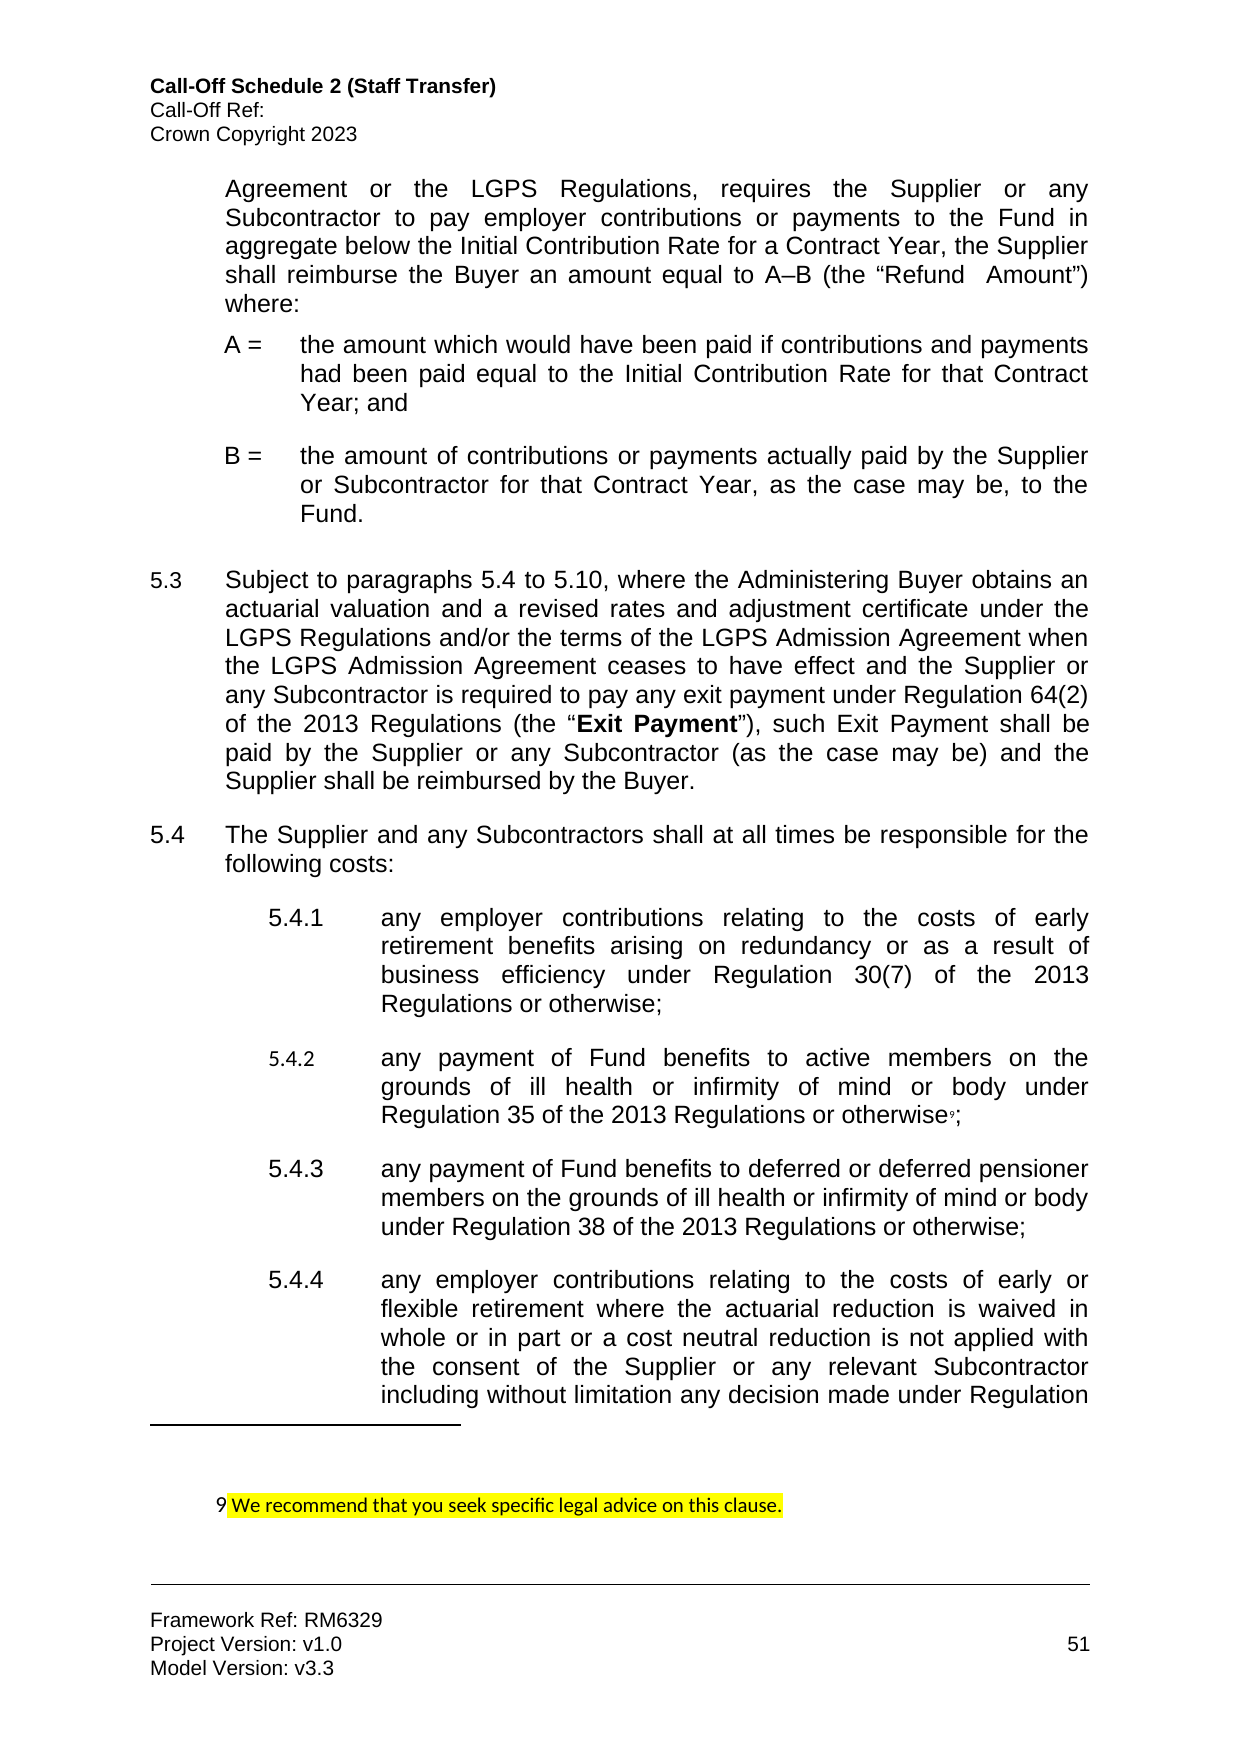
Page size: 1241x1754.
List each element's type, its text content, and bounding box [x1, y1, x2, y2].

list any employer contributions relating to the costs of early retirement benefits arising on redundancy or as a result of business efficiency under Regulation 30(7) of the 2013 Regulations or otherwise; [268, 902, 1090, 1017]
list Agreement or the LGPS Regulations, requires the Supplier or any Subcontractor to pay employer contributions or payments to the Fund in aggregate below the Initial Contribution Rate for a Contract Year, the Supplier shall reimburse the Buyer an amount equal to A–B (the “Refund Amount”) where: [150, 174, 1090, 317]
list We recommend that you seek specific legal advice on this clause. [151, 1427, 1089, 1583]
list Subject to paragraphs 5.4 to 5.10, where the Administering Buyer obtains an actuarial valuation and a revised rates and adjustment certificate under the LGPS Regulations and/or the terms of the LGPS Admission Agreement when the LGPS Admission Agreement ceases to have effect and the Supplier or any Subcontractor is required to pay any exit payment under Regulation 64(2) of the 2013 Regulations (the “Exit Payment”), such Exit Payment shall be paid by the Supplier or any Subcontractor (as the case may be) and the Supplier shall be reimbursed by the Buyer. [150, 565, 1090, 795]
subtitle A = the amount which would have been paid if contributions and payments had been paid equal to the Initial Contribution Rate for that Contract Year; and [224, 330, 1090, 416]
list any payment of Fund benefits to active members on the grounds of ill health or infirmity of mind or body under Regulation 35 of the 2013 Regulations or otherwise; [268, 1042, 1090, 1129]
list any payment of Fund benefits to deferred or deferred pensioner members on the grounds of ill health or infirmity of mind or body under Regulation 38 of the 2013 Regulations or otherwise; [268, 1154, 1090, 1240]
list The Supplier and any Subcontractors shall at all times be responsible for the following costs: [150, 820, 1090, 877]
list any employer contributions relating to the costs of early or flexible retirement where the actuarial reduction is waived in whole or in part or a cost neutral reduction is not applied with the consent of the Supplier or any relevant Subcontractor including without limitation any decision made under Regulation [268, 1265, 1090, 1409]
subtitle B = the amount of contributions or payments actually paid by the Supplier or Subcontractor for that Contract Year, as the case may be, to the Fund. [224, 441, 1090, 527]
